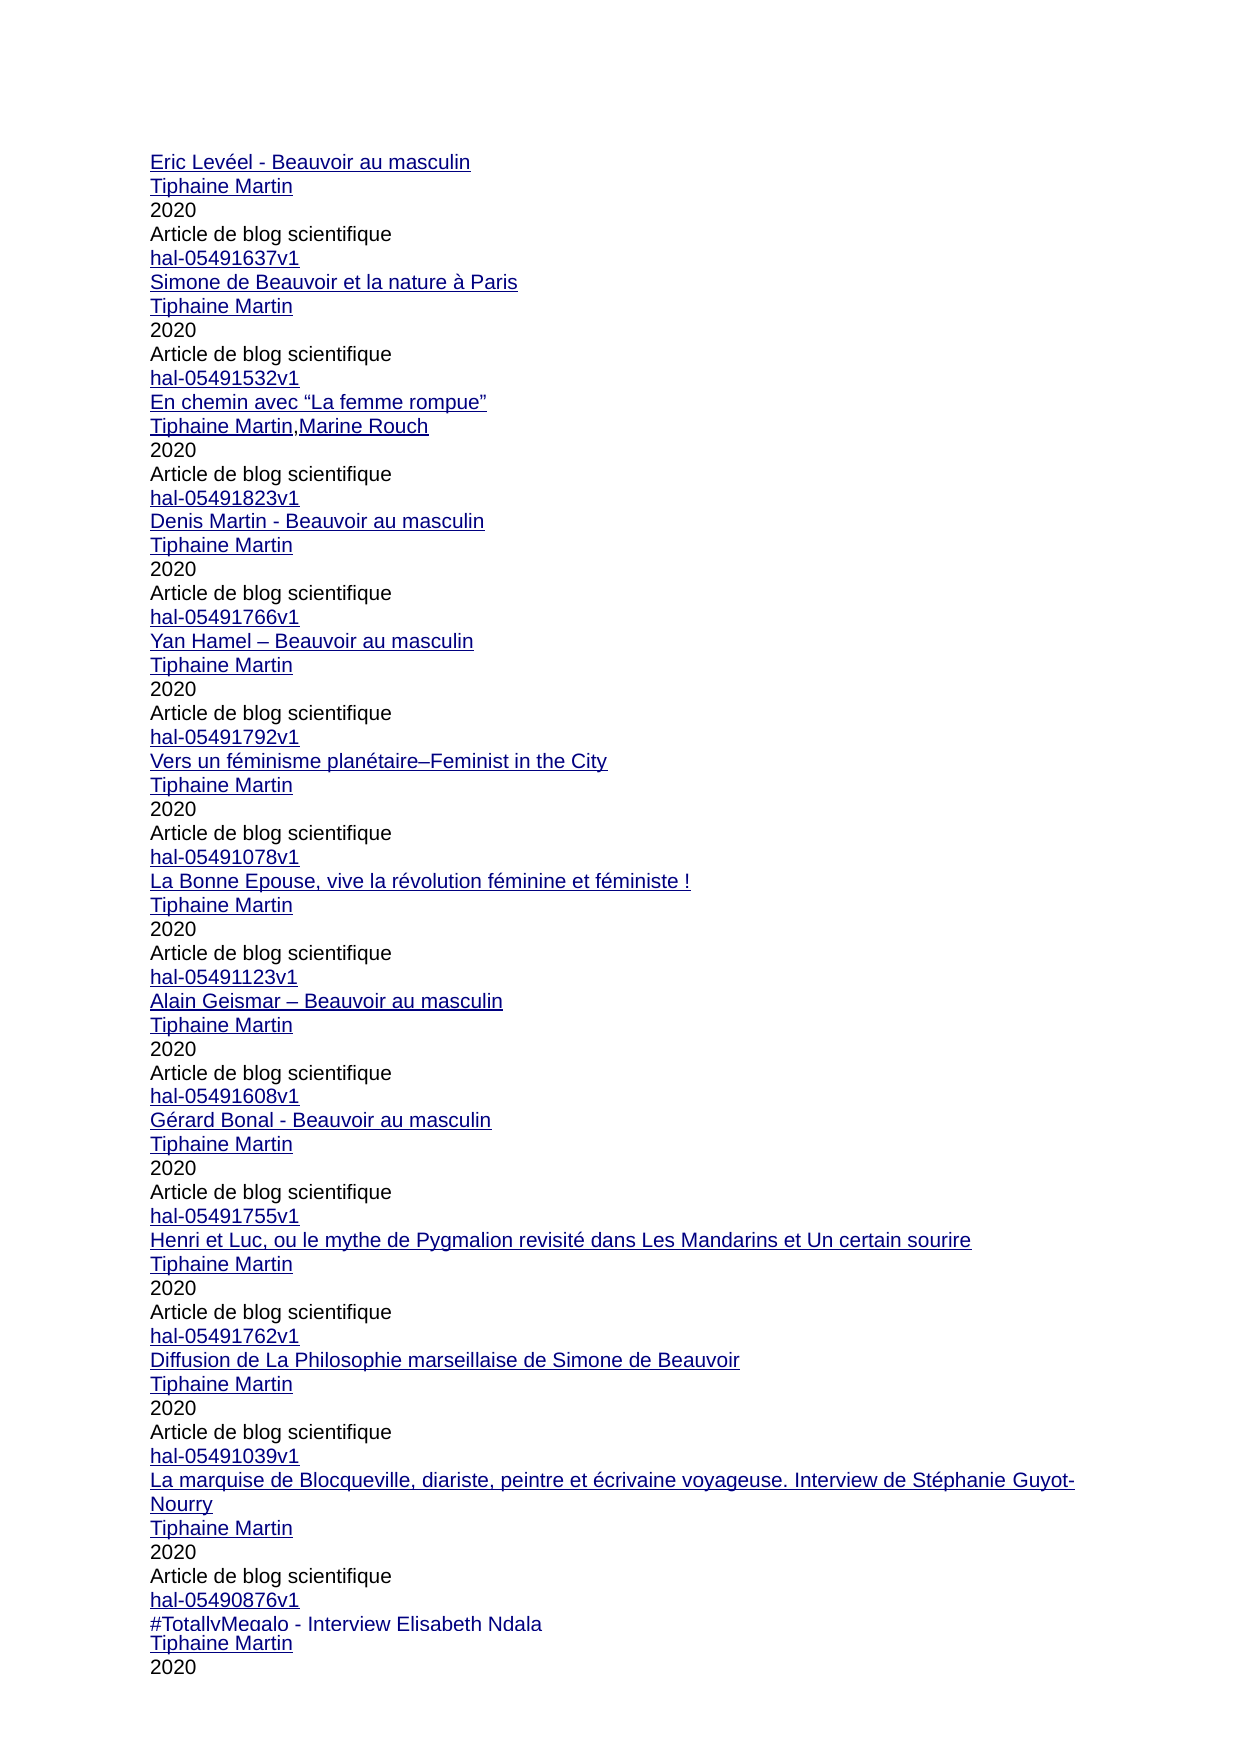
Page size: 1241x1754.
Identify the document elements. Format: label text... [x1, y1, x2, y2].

table_cell #TotallyMegalo - Interview Elisabeth Ndala Tiphaine Martin 2020 [150, 1611, 1090, 1679]
table_cell La marquise de Blocqueville, diariste, peintre et écrivaine voyageuse. Interview de Stéphanie Guyot-Nourry Tiphaine Martin 2020 Article de blog scientifique hal-05490876v1 [150, 1468, 1090, 1611]
table_cell La Bonne Epouse, vive la révolution féminine et féministe ! Tiphaine Martin 2020 Article de blog scientifique hal-05491123v1 [150, 869, 1090, 988]
table_cell Henri et Luc, ou le mythe de Pygmalion revisité dans Les Mandarins et Un certain sourire Tiphaine Martin 2020 Article de blog scientifique hal-05491762v1 [150, 1228, 1090, 1348]
table_cell Eric Levéel - Beauvoir au masculin Tiphaine Martin 2020 Article de blog scientifique hal-05491637v1 [150, 150, 1090, 270]
table_cell Vers un féminisme planétaire–Feminist in the City Tiphaine Martin 2020 Article de blog scientifique hal-05491078v1 [150, 749, 1090, 869]
table_cell Denis Martin - Beauvoir au masculin Tiphaine Martin 2020 Article de blog scientifique hal-05491766v1 [150, 509, 1090, 629]
table_cell Diffusion de La Philosophie marseillaise de Simone de Beauvoir Tiphaine Martin 2020 Article de blog scientifique hal-05491039v1 [150, 1348, 1090, 1468]
table_cell Yan Hamel – Beauvoir au masculin Tiphaine Martin 2020 Article de blog scientifique hal-05491792v1 [150, 629, 1090, 749]
table_cell Simone de Beauvoir et la nature à Paris Tiphaine Martin 2020 Article de blog scientifique hal-05491532v1 [150, 270, 1090, 389]
table_cell Gérard Bonal - Beauvoir au masculin Tiphaine Martin 2020 Article de blog scientifique hal-05491755v1 [150, 1108, 1090, 1228]
table_cell En chemin avec “La femme rompue” Tiphaine Martin,Marine Rouch 2020 Article de blog scientifique hal-05491823v1 [150, 390, 1090, 509]
table_cell Alain Geismar – Beauvoir au masculin Tiphaine Martin 2020 Article de blog scientifique hal-05491608v1 [150, 989, 1090, 1108]
